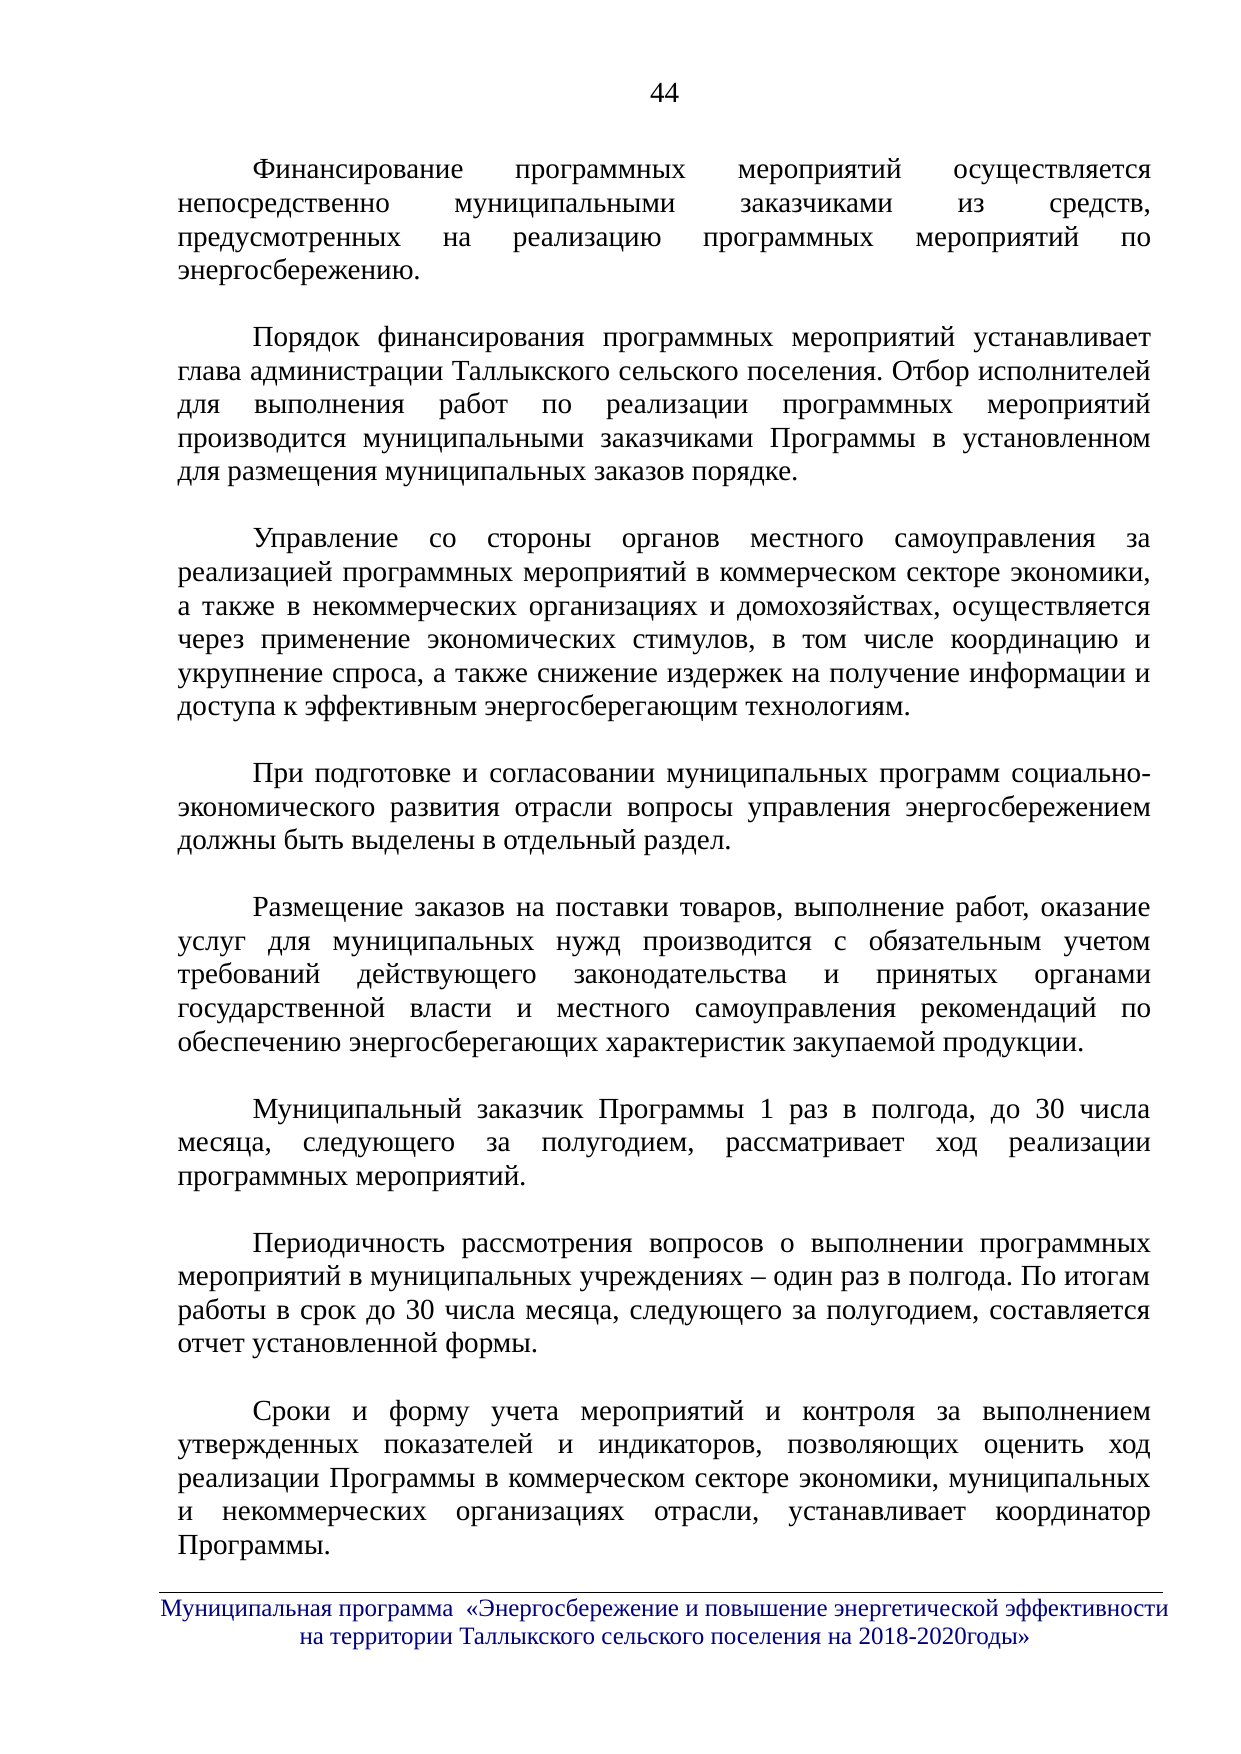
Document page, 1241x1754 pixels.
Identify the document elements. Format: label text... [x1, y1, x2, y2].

text Финансирование программных мероприятий осуществляется непосредственно муниципальными заказчиками из средств, предусмотренных на реализацию программных мероприятий по энергосбережению. [177, 152, 1152, 286]
text Размещение заказов на поставки товаров, выполнение работ, оказание услуг для муниципальных нужд производится с обязательным учетом требований действующего законодательства и принятых органами государственной власти и местного самоуправления рекомендаций по обеспечению энергосберегающих характеристик закупаемой продукции. [177, 889, 1152, 1057]
text Сроки и форму учета мероприятий и контроля за выполнением утвержденных показателей и индикаторов, позволяющих оценить ход реализации Программы в коммерческом секторе экономики, муниципальных и некоммерческих организациях отрасли, устанавливает координатор Программы. [177, 1393, 1152, 1560]
text Управление со стороны органов местного самоуправления за реализацией программных мероприятий в коммерческом секторе экономики, а также в некоммерческих организациях и домохозяйствах, осуществляется через применение экономических стимулов, в том числе координацию и укрупнение спроса, а также снижение издержек на получение информации и доступа к эффективным энергосберегающим технологиям. [177, 521, 1152, 722]
text Муниципальный заказчик Программы 1 раз в полгода, до 30 числа месяца, следующего за полугодием, рассматривает ход реализации программных мероприятий. [177, 1091, 1152, 1191]
text Периодичность рассмотрения вопросов о выполнении программных мероприятий в муниципальных учреждениях – один раз в полгода. По итогам работы в срок до 30 числа месяца, следующего за полугодием, составляется отчет установленной формы. [177, 1225, 1152, 1359]
text При подготовке и согласовании муниципальных программ социально-экономического развития отрасли вопросы управления энергосбережением должны быть выделены в отдельный раздел. [177, 755, 1152, 856]
text Порядок финансирования программных мероприятий устанавливает глава администрации Таллыкского сельского поселения. Отбор исполнителей для выполнения работ по реализации программных мероприятий производится муниципальными заказчиками Программы в установленном для размещения муниципальных заказов порядке. [177, 319, 1152, 487]
